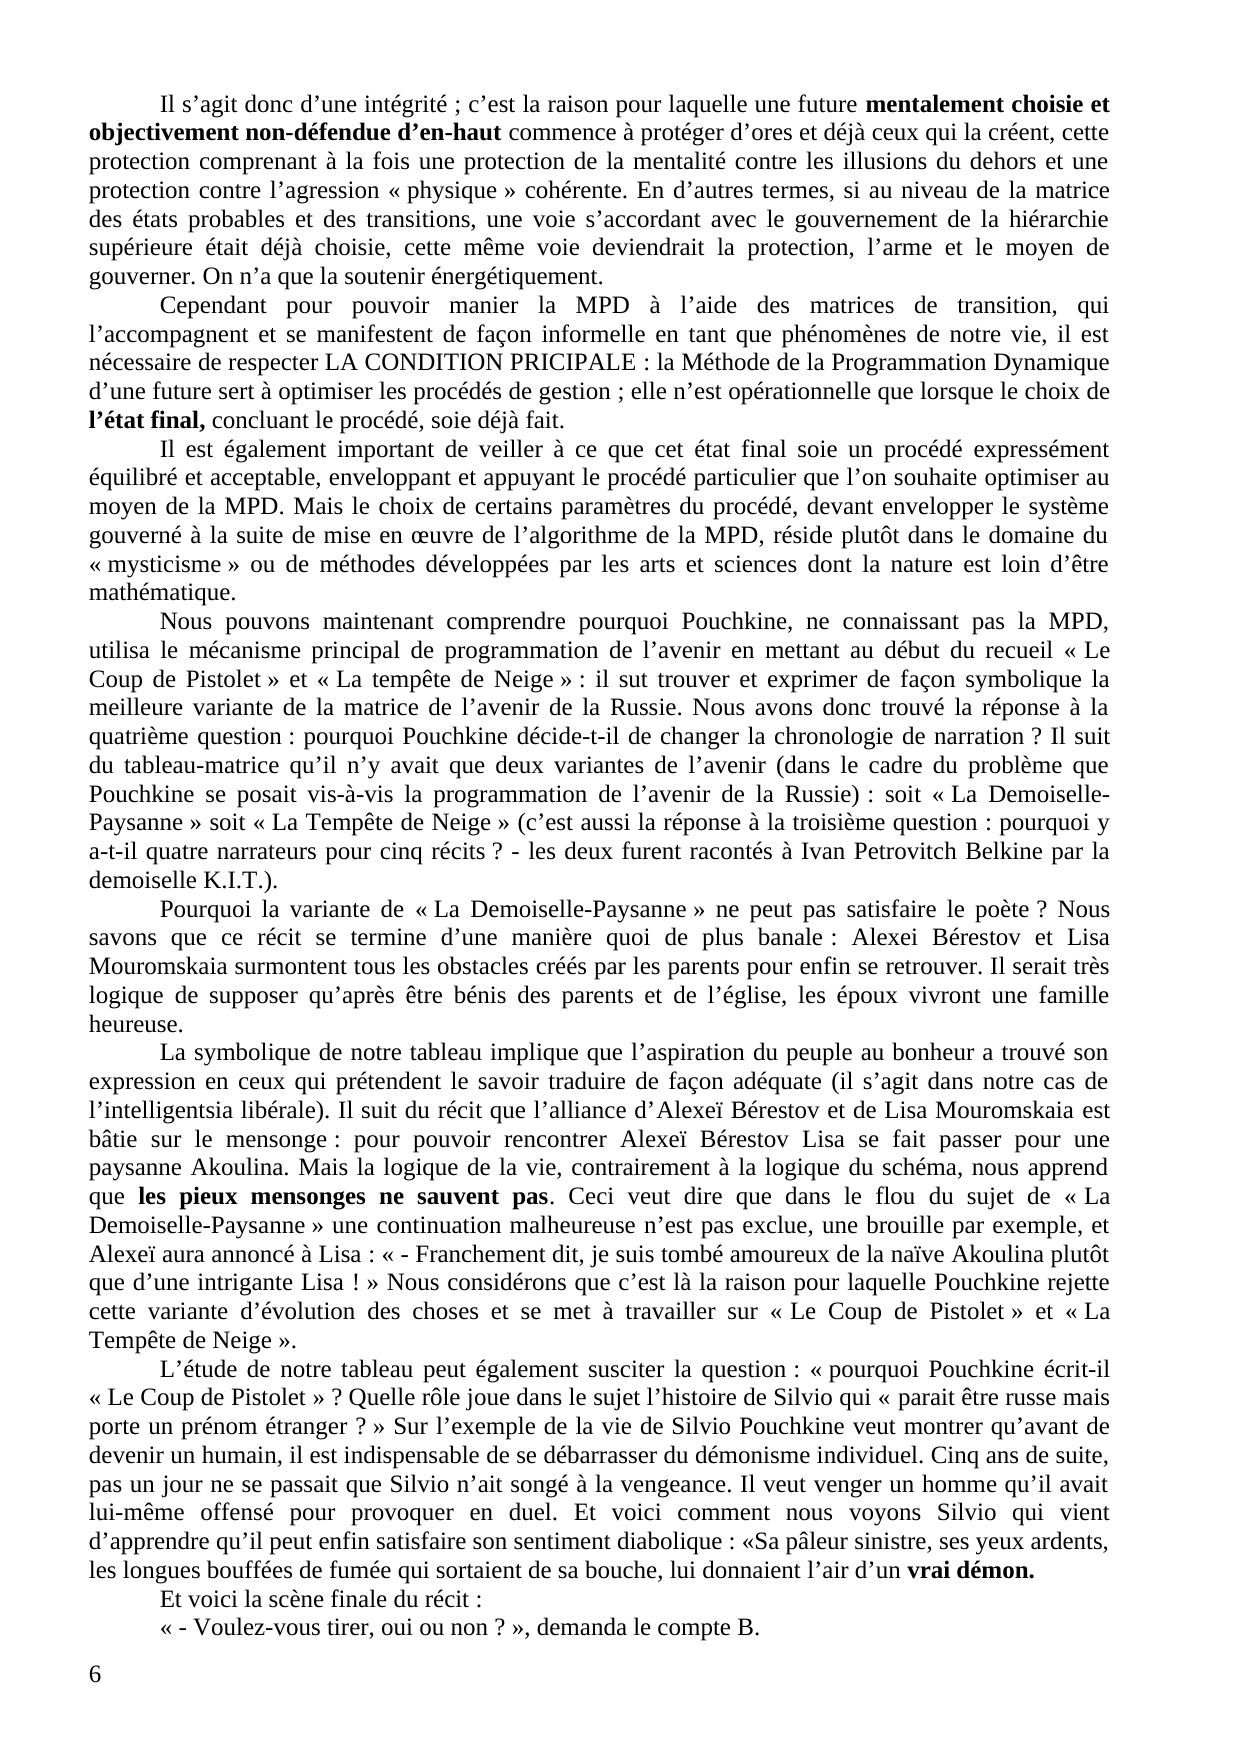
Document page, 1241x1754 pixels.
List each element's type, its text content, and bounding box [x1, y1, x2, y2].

text L’étude de notre tableau peut également susciter la question : « pourquoi Pouchkine écrit-il « Le Coup de Pistolet » ? Quelle rôle joue dans le sujet l’histoire de Silvio qui « parait être russe mais porte un prénom étranger ? » Sur l’exemple de la vie de Silvio Pouchkine veut montrer qu’avant de devenir un humain, il est indispensable de se débarrasser du démonisme individuel. Cinq ans de suite, pas un jour ne se passait que Silvio n’ait songé à la vengeance. Il veut venger un homme qu’il avait lui-même offensé pour provoquer en duel. Et voici comment nous voyons Silvio qui vient d’apprendre qu’il peut enfin satisfaire son sentiment diabolique : «Sa pâleur sinistre, ses yeux ardents, les longues bouffées de fumée qui sortaient de sa bouche, lui donnaient l’air d’un vrai démon. [89, 1354, 1110, 1584]
text Il est également important de veiller à ce que cet état final soie un procédé expressément équilibré et acceptable, enveloppant et appuyant le procédé particulier que l’on souhaite optimiser au moyen de la MPD. Mais le choix de certains paramètres du procédé, devant envelopper le système gouverné à la suite de mise en œuvre de l’algorithme de la MPD, réside plutôt dans le domaine du « mysticisme » ou de méthodes développées par les arts et sciences dont la nature est loin d’être mathématique. [89, 434, 1110, 606]
text Et voici la scène finale du récit : [89, 1584, 1110, 1612]
text La symbolique de notre tableau implique que l’aspiration du peuple au bonheur a trouvé son expression en ceux qui prétendent le savoir traduire de façon adéquate (il s’agit dans notre cas de l’intelligentsia libérale). Il suit du récit que l’alliance d’Alexeï Bérestov et de Lisa Mouromskaia est bâtie sur le mensonge : pour pouvoir rencontrer Alexeï Bérestov Lisa se fait passer pour une paysanne Akoulina. Mais la logique de la vie, contrairement à la logique du schéma, nous apprend que les pieux mensonges ne sauvent pas. Ceci veut dire que dans le flou du sujet de « La Demoiselle-Paysanne » une continuation malheureuse n’est pas exclue, une brouille par exemple, et Alexeï aura annoncé à Lisa : « - Franchement dit, je suis tombé amoureux de la naïve Akoulina plutôt que d’une intrigante Lisa ! » Nous considérons que c’est là la raison pour laquelle Pouchkine rejette cette variante d’évolution des choses et se met à travailler sur « Le Coup de Pistolet » et « La Tempête de Neige ». [89, 1037, 1110, 1354]
text « - Voulez-vous tirer, oui ou non ? », demanda le compte B. [89, 1612, 1110, 1641]
text Il s’agit donc d’une intégrité ; c’est la raison pour laquelle une future mentalement choisie et objectivement non-défendue d’en-haut commence à protéger d’ores et déjà ceux qui la créent, cette protection comprenant à la fois une protection de la mentalité contre les illusions du dehors et une protection contre l’agression « physique » cohérente. En d’autres termes, si au niveau de la matrice des états probables et des transitions, une voie s’accordant avec le gouvernement de la hiérarchie supérieure était déjà choisie, cette même voie deviendrait la protection, l’arme et le moyen de gouverner. On n’a que la soutenir énergétiquement. [89, 89, 1110, 290]
text Pourquoi la variante de « La Demoiselle-Paysanne » ne peut pas satisfaire le poète ? Nous savons que ce récit se termine d’une manière quoi de plus banale : Alexei Bérestov et Lisa Mouromskaia surmontent tous les obstacles créés par les parents pour enfin se retrouver. Il serait très logique de supposer qu’après être bénis des parents et de l’église, les époux vivront une famille heureuse. [89, 894, 1110, 1037]
text Cependant pour pouvoir manier la MPD à l’aide des matrices de transition, qui l’accompagnent et se manifestent de façon informelle en tant que phénomènes de notre vie, il est nécessaire de respecter LA CONDITION PRICIPALE : la Méthode de la Programmation Dynamique d’une future sert à optimiser les procédés de gestion ; elle n’est opérationnelle que lorsque le choix de l’état final, concluant le procédé, soie déjà fait. [89, 290, 1110, 434]
text Nous pouvons maintenant comprendre pourquoi Pouchkine, ne connaissant pas la MPD, utilisa le mécanisme principal de programmation de l’avenir en mettant au début du recueil « Le Coup de Pistolet » et « La tempête de Neige » : il sut trouver et exprimer de façon symbolique la meilleure variante de la matrice de l’avenir de la Russie. Nous avons donc trouvé la réponse à la quatrième question : pourquoi Pouchkine décide-t-il de changer la chronologie de narration ? Il suit du tableau-matrice qu’il n’y avait que deux variantes de l’avenir (dans le cadre du problème que Pouchkine se posait vis-à-vis la programmation de l’avenir de la Russie) : soit « La Demoiselle-Paysanne » soit « La Tempête de Neige » (c’est aussi la réponse à la troisième question : pourquoi y a-t-il quatre narrateurs pour cinq récits ? - les deux furent racontés à Ivan Petrovitch Belkine par la demoiselle K.I.T.). [89, 606, 1110, 894]
